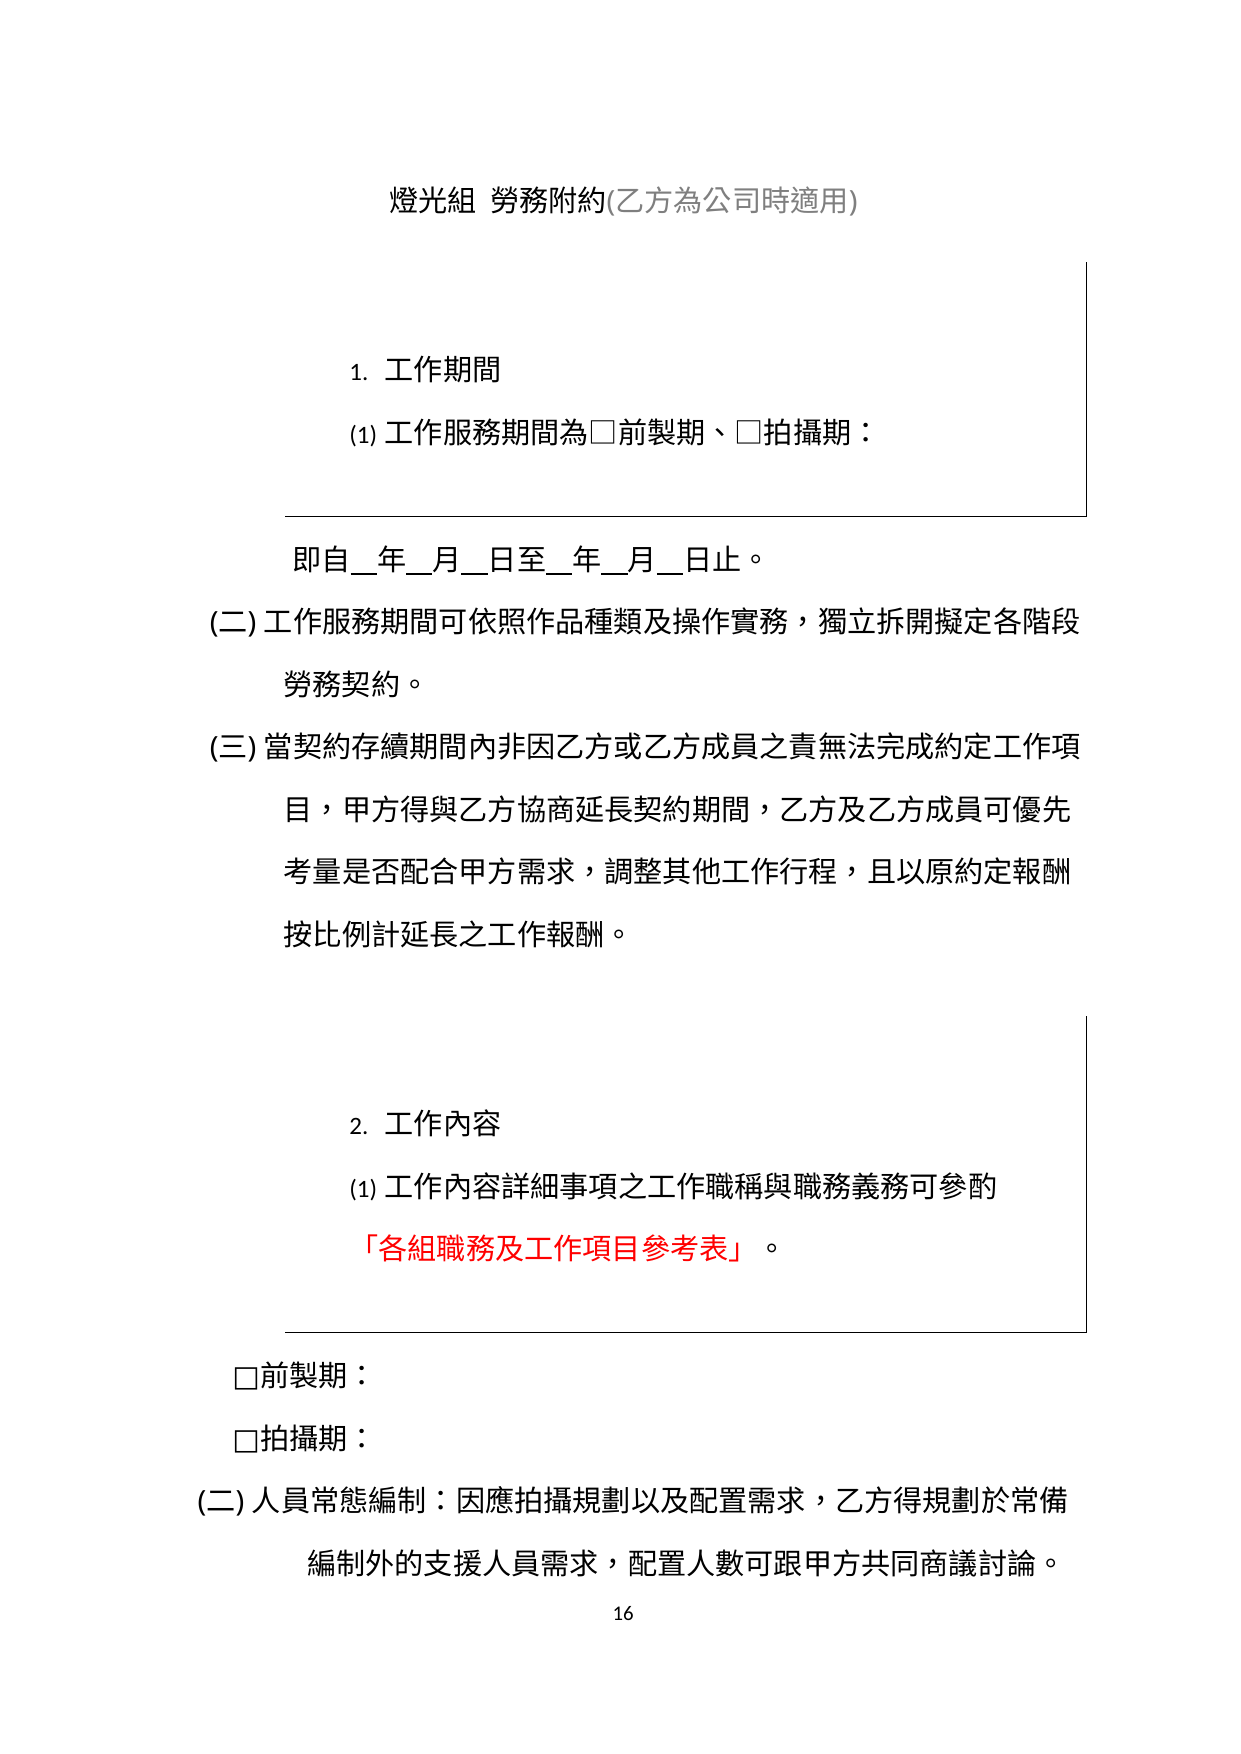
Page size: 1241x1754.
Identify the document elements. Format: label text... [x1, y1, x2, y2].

list 工作期間 [284, 262, 1086, 389]
list 工作服務期間為□前製期、□拍攝期： [284, 389, 1086, 516]
text □前製期： [159, 1332, 1087, 1395]
text (二) 工作服務期間可依照作品種類及操作實務，獨立拆開擬定各階段勞務契約。 [209, 578, 1087, 703]
text 即自 年 月 日至 年 月 日止。 [159, 516, 1087, 578]
list 工作內容詳細事項之工作職稱與職務義務可參酌「各組職務及工作項目參考表」。 [284, 1143, 1086, 1332]
list 工作內容 [284, 1016, 1086, 1143]
text □拍攝期： [159, 1395, 1087, 1457]
text (三) 當契約存續期間內非因乙方或乙方成員之責無法完成約定工作項目，甲方得與乙方協商延長契約期間，乙方及乙方成員可優先考量是否配合甲方需求，調整其他工作行程，且以原約定報酬按比例計延長之工作報酬。 [209, 703, 1087, 953]
text (二) 人員常態編制：因應拍攝規劃以及配置需求，乙方得規劃於常備編制外的支援人員需求，配置人數可跟甲方共同商議討論。 [159, 1457, 1087, 1582]
text 燈光組 勞務附約(乙方為公司時適用) [159, 157, 1087, 219]
